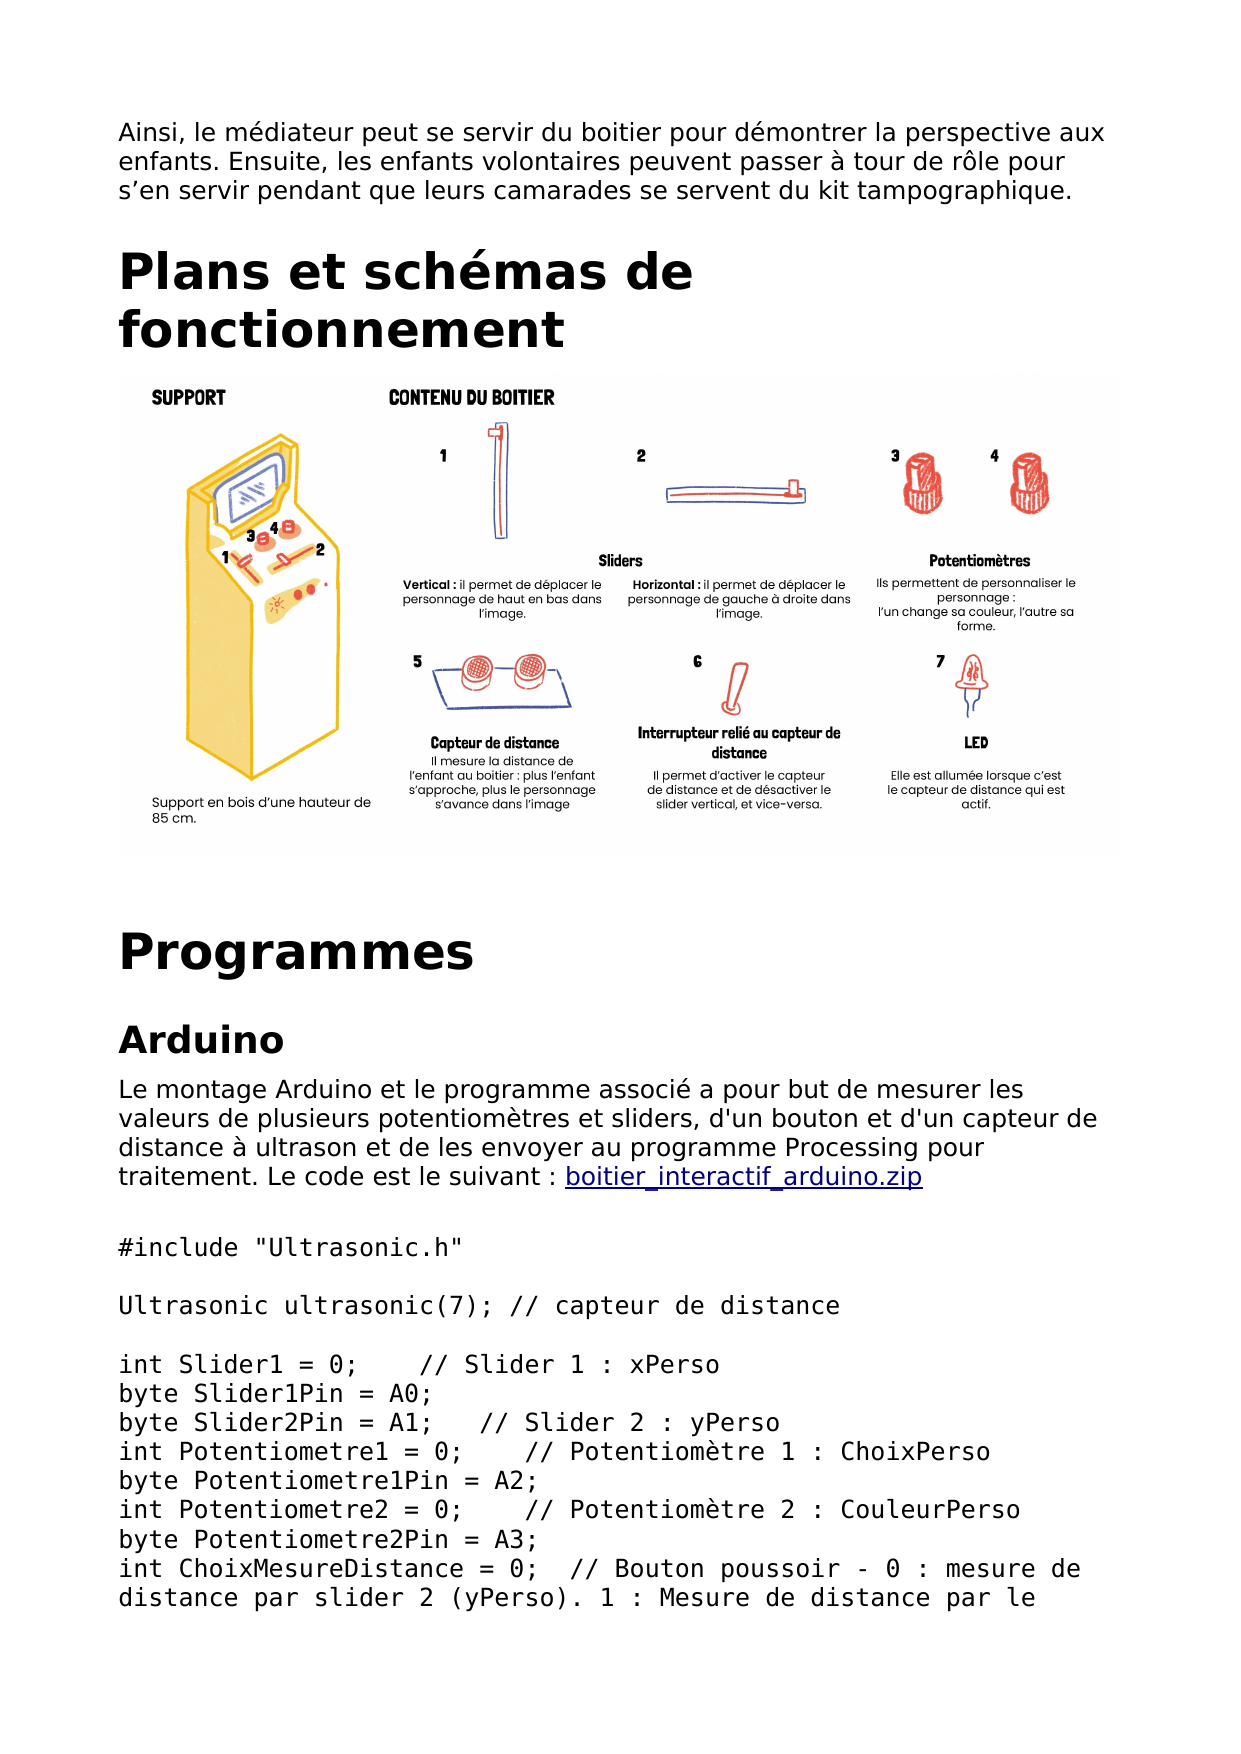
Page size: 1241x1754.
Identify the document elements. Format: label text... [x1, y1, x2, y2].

subtitle Arduino [118, 1019, 1122, 1062]
text Ainsi, le médiateur peut se servir du boitier pour démontrer la perspective aux enfants. Ensuite, les enfants volontaires peuvent passer à tour de rôle pour s’en servir pendant que leurs camarades se servent du kit tampographique. [118, 118, 1122, 206]
text Le montage Arduino et le programme associé a pour but de mesurer les valeurs de plusieurs potentiomètres et sliders, d'un bouton et d'un capteur de distance à ultrason et de les envoyer au programme Processing pour traitement. Le code est le suivant : boitier_interactif_arduino.zip [118, 1075, 1122, 1192]
subtitle Programmes [118, 923, 1122, 981]
text #include "Ultrasonic.h" Ultrasonic ultrasonic(7); // capteur de distance int Slider1 = 0; // Slider 1 : xPerso byte Slider1Pin = A0; byte Slider2Pin = A1; // Slider 2 : yPerso int Potentiometre1 = 0; // Potentiomètre 1 : ChoixPerso byte Potentiometre1Pin = A2; int Potentiometre2 = 0; // Potentiomètre 2 : CouleurPerso byte Potentiometre2Pin = A3; int ChoixMesureDistance = 0; // Bouton poussoir - 0 : mesure de distance par slider 2 (yPerso). 1 : Mesure de distance par le [118, 1204, 1122, 1612]
picture [118, 372, 1123, 857]
subtitle Plans et schémas de fonctionnement [118, 243, 1122, 359]
